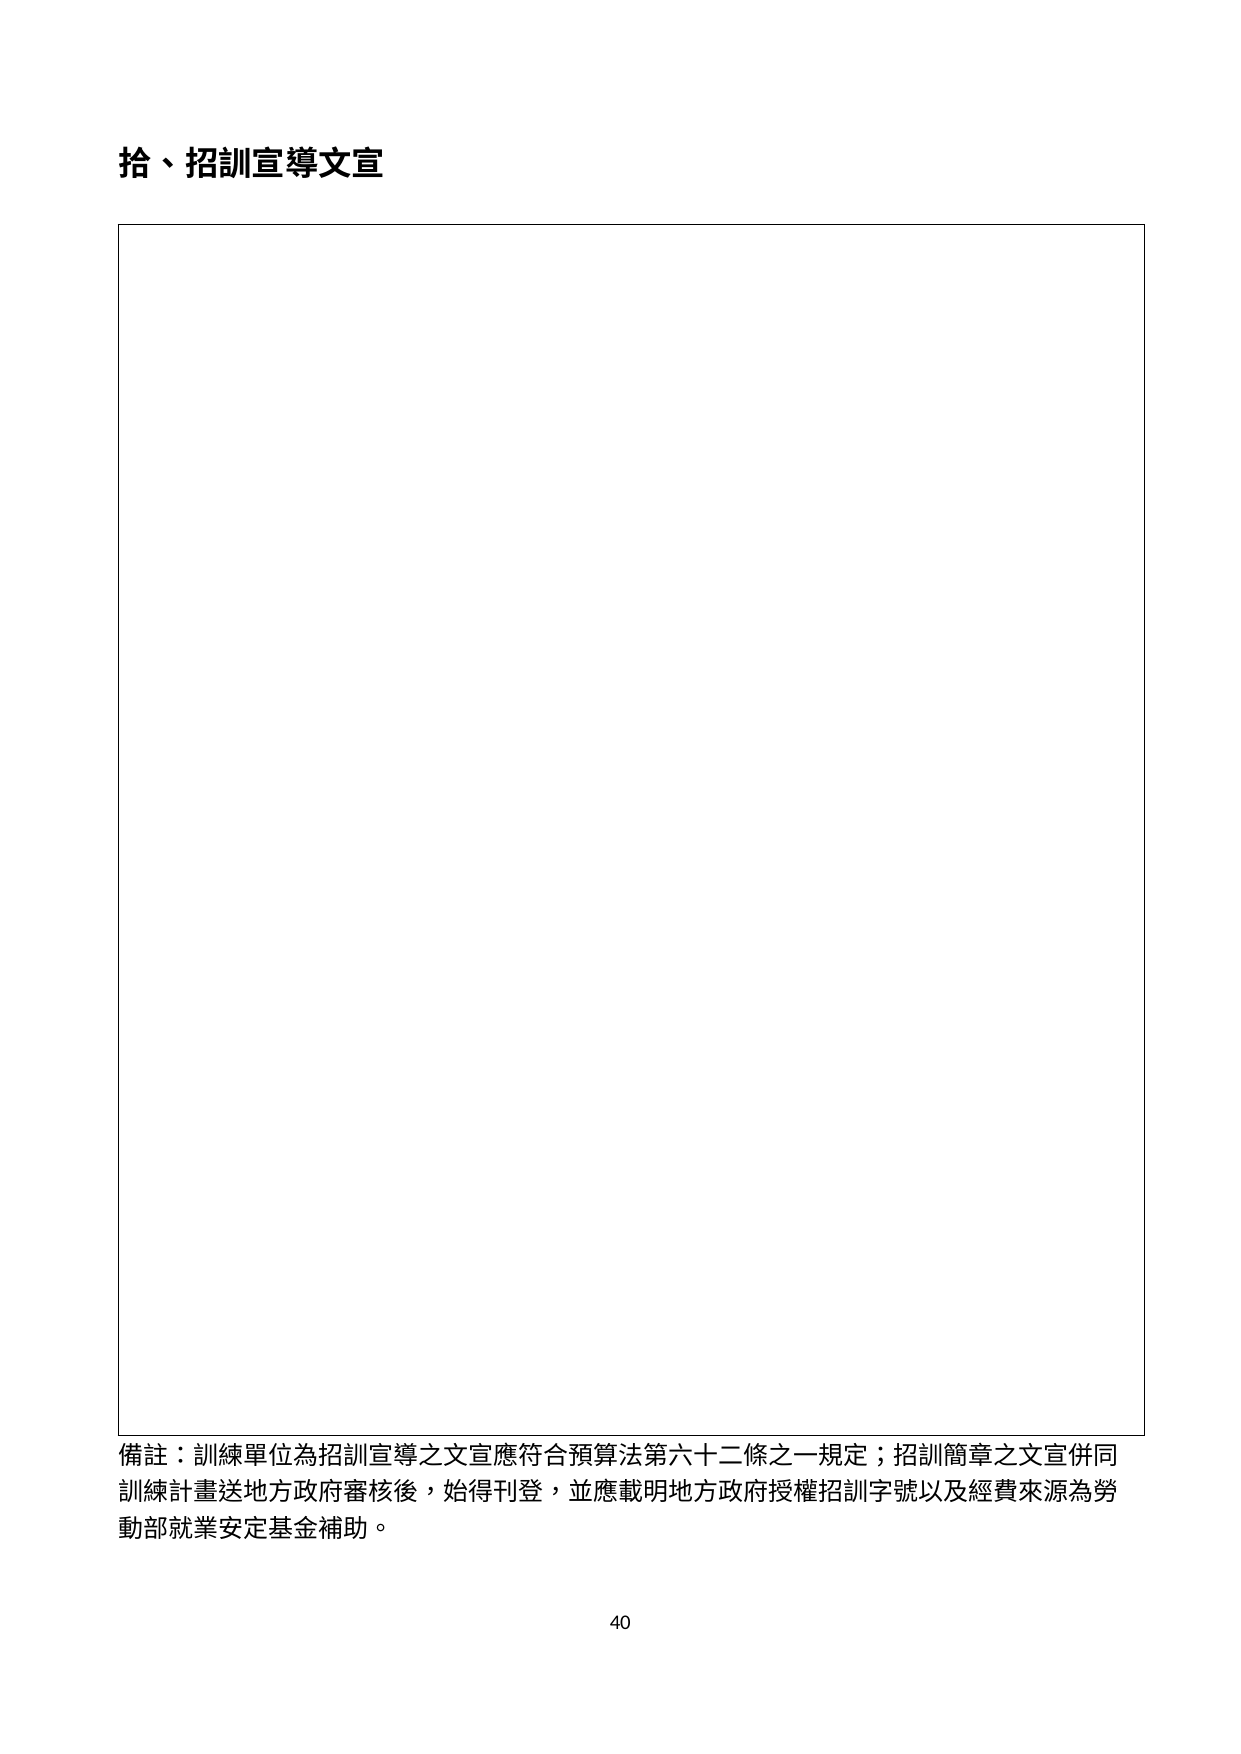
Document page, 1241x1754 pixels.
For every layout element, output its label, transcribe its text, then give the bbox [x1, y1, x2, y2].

table_header [119, 225, 1144, 1434]
text 拾、招訓宣導文宣 [118, 136, 1122, 185]
text 備註：訓練單位為招訓宣導之文宣應符合預算法第六十二條之一規定；招訓簡章之文宣併同訓練計畫送地方政府審核後，始得刊登，並應載明地方政府授權招訓字號以及經費來源為勞動部就業安定基金補助。 [118, 1436, 1122, 1544]
